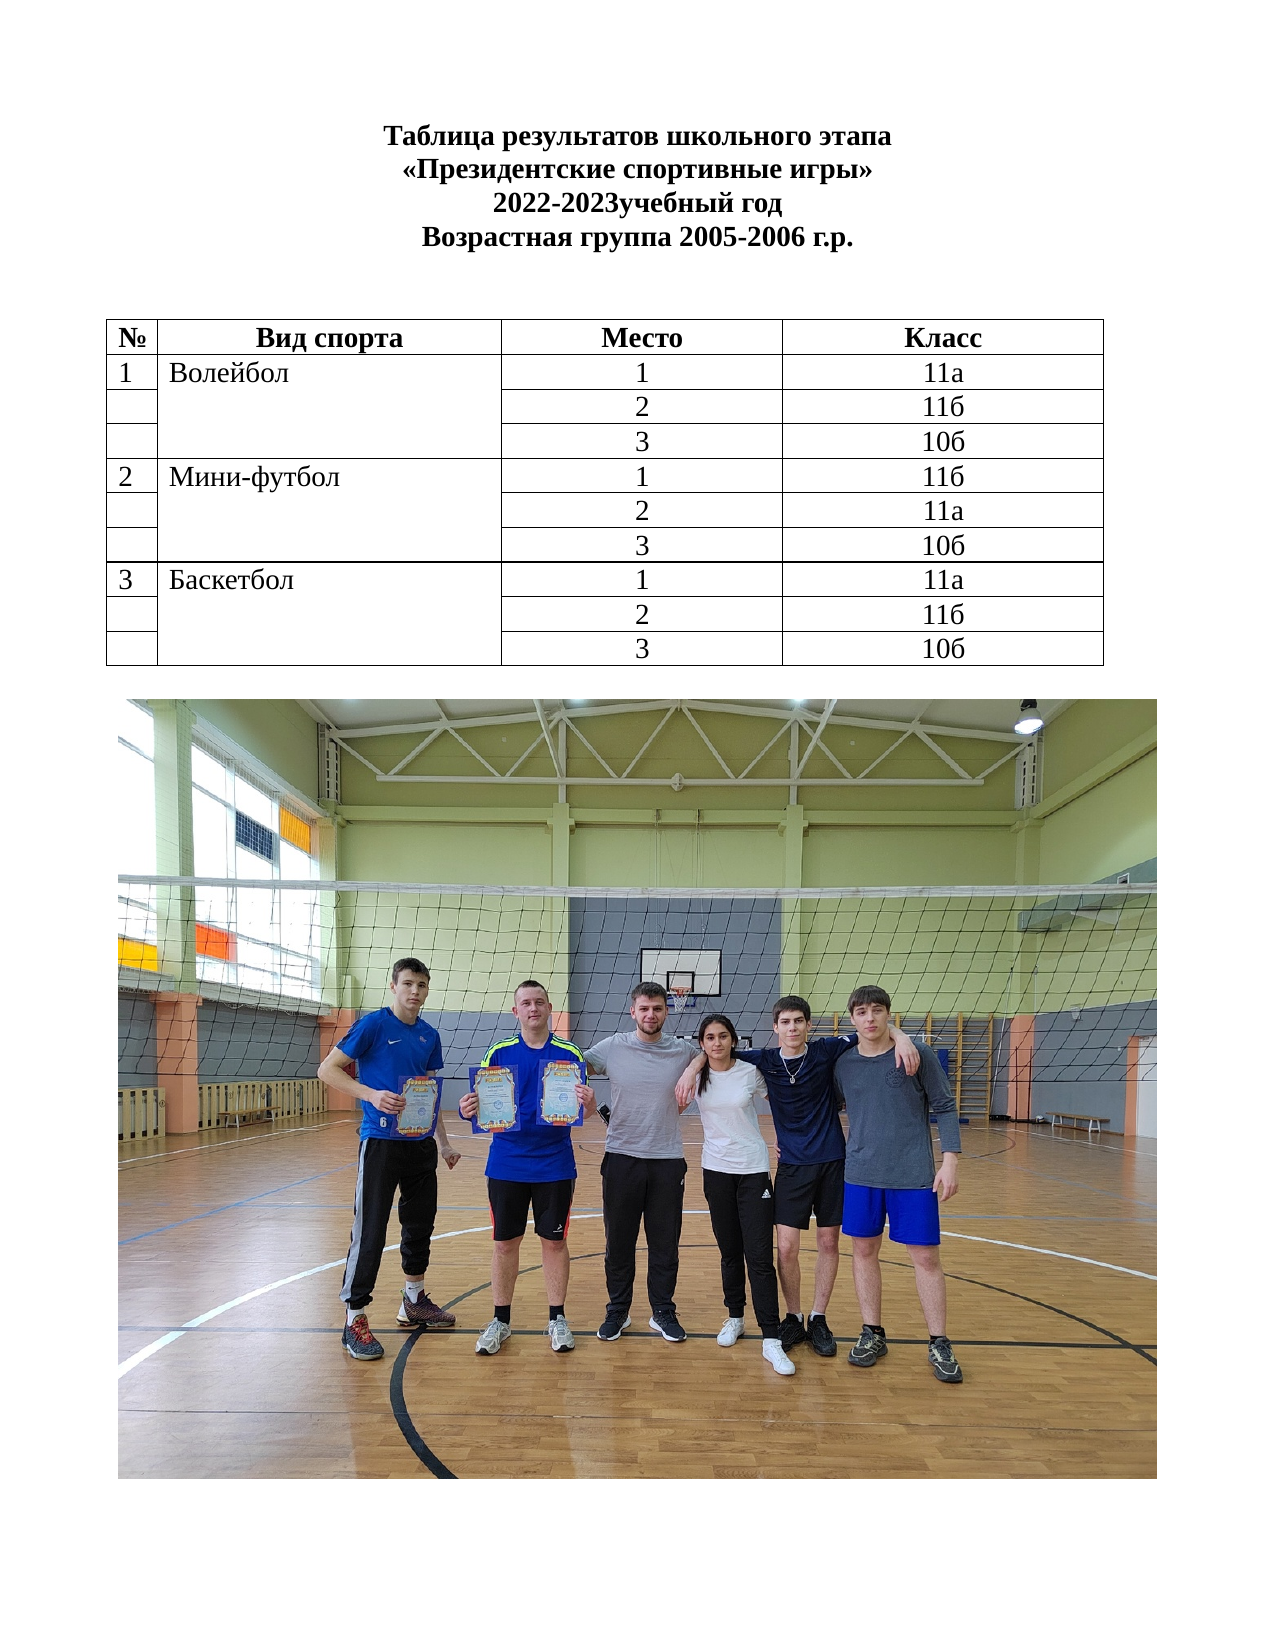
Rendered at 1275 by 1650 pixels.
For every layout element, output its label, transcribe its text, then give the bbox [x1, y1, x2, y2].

table_cell [107, 632, 157, 665]
table_cell 2 [107, 459, 157, 492]
table_cell 10б [783, 424, 1103, 458]
table_cell 3 [107, 563, 157, 596]
table_cell 11а [783, 493, 1103, 527]
table_cell 11б [783, 459, 1103, 492]
table_cell [107, 597, 157, 631]
table_cell 11б [783, 597, 1103, 631]
table_cell 1 [502, 459, 782, 492]
table_cell 2 [502, 597, 782, 631]
table_header Вид спорта [158, 320, 501, 354]
table_cell 11а [783, 355, 1103, 388]
table_cell Мини-футбол [158, 459, 501, 561]
text Возрастная группа 2005-2006 г.р. [118, 219, 1157, 252]
text 2022-2023учебный год [118, 185, 1157, 219]
table_cell 11б [783, 390, 1103, 423]
table_cell 1 [107, 355, 157, 388]
table_cell 11а [783, 563, 1103, 596]
text «Президентские спортивные игры» [118, 152, 1157, 185]
text Таблица результатов школьного этапа [118, 118, 1157, 152]
table_cell Волейбол [158, 355, 501, 458]
table_cell 3 [502, 528, 782, 561]
table_cell 2 [502, 390, 782, 423]
table_header № [107, 320, 157, 354]
table_cell Баскетбол [158, 563, 501, 665]
table_header Класс [783, 320, 1103, 354]
table_cell [107, 390, 157, 423]
table_cell 10б [783, 632, 1103, 665]
table_cell [107, 424, 157, 458]
table_header Место [502, 320, 782, 354]
table_cell 1 [502, 563, 782, 596]
table_cell 3 [502, 424, 782, 458]
table_cell 2 [502, 493, 782, 527]
table_cell 1 [502, 355, 782, 388]
table_cell [107, 493, 157, 527]
table_cell 10б [783, 528, 1103, 561]
table_cell 3 [502, 632, 782, 665]
table_cell [107, 528, 157, 561]
